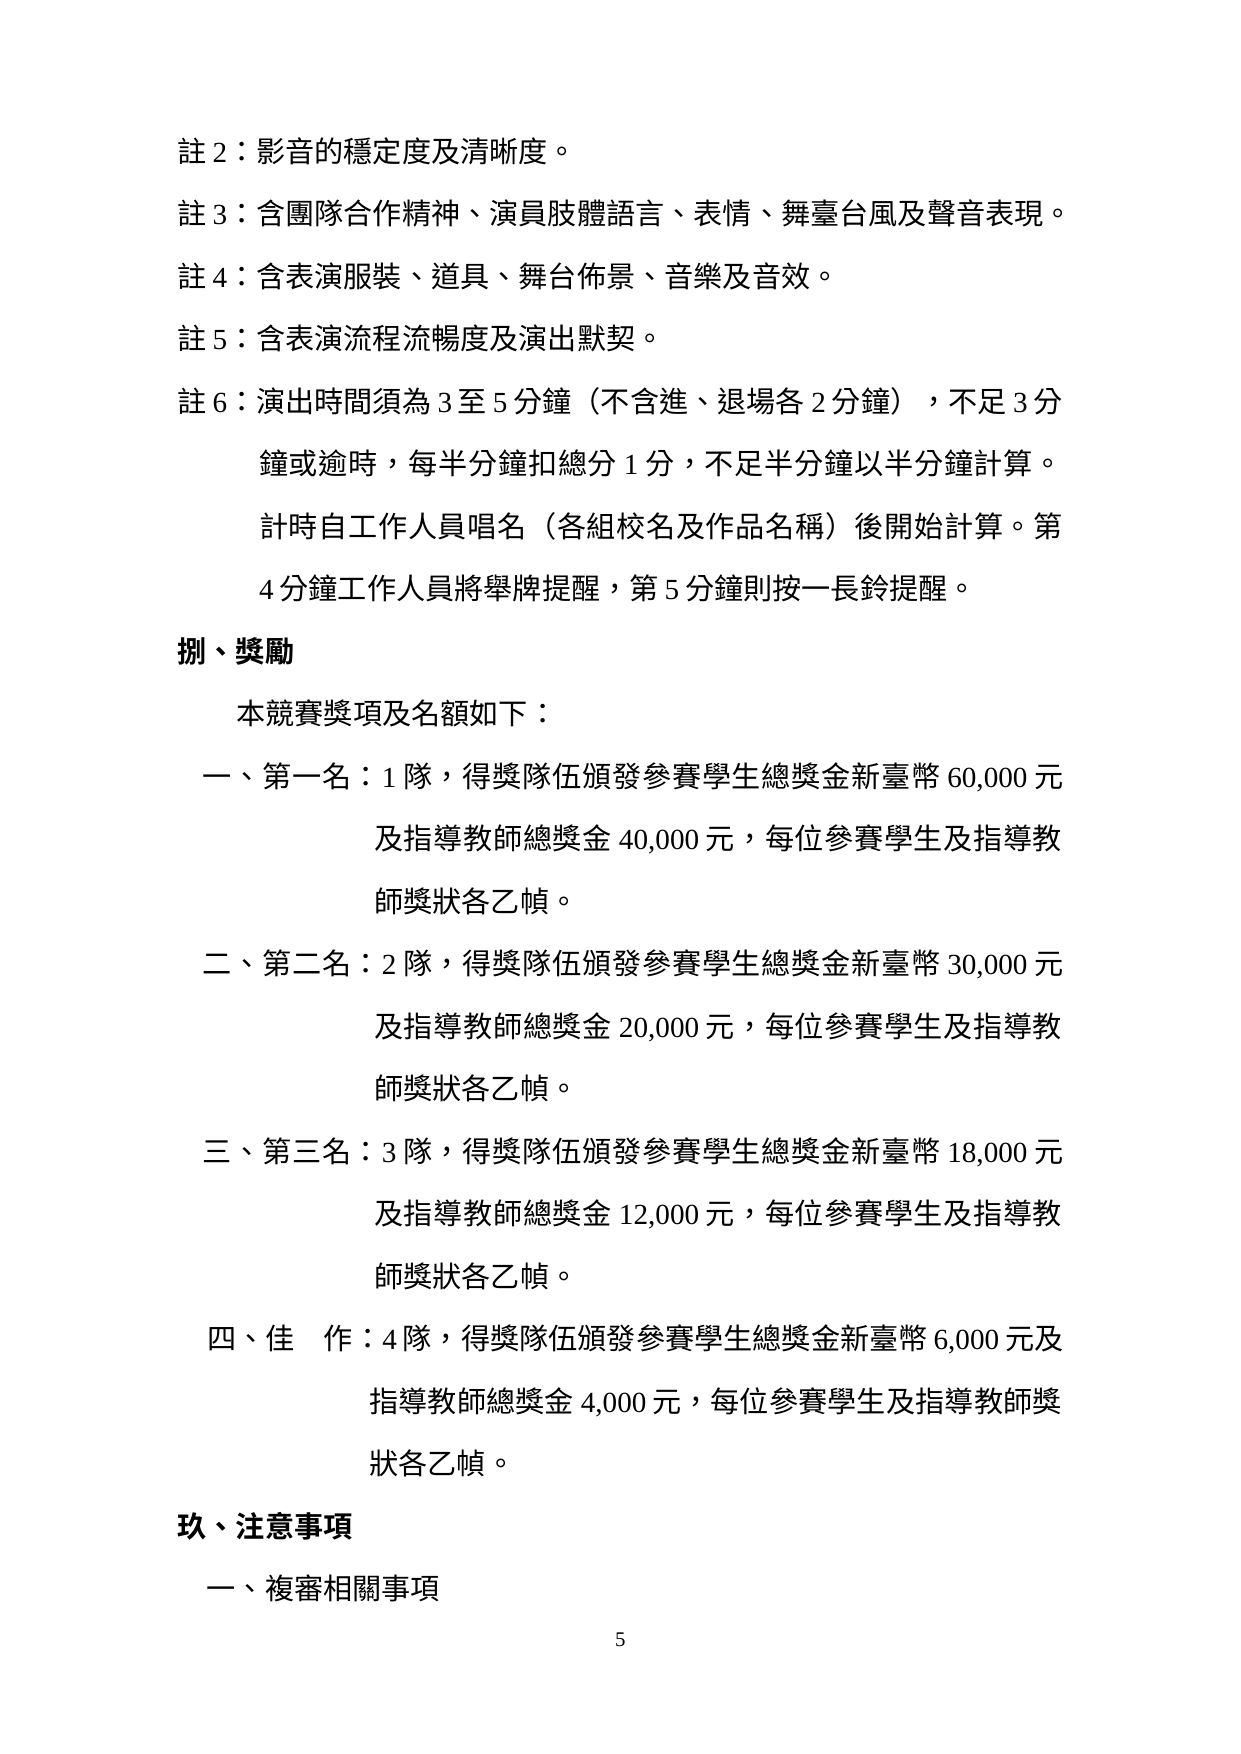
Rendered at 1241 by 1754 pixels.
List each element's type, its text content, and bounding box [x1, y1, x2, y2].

text 註6：演出時間須為3至5分鐘（不含進、退場各2分鐘），不足3分鐘或逾時，每半分鐘扣總分1分，不足半分鐘以半分鐘計算。計時自工作人員唱名（各組校名及作品名稱）後開始計算。第4分鐘工作人員將舉牌提醒，第5分鐘則按一長鈴提醒。 [177, 358, 1063, 608]
text 玖、注意事項 [177, 1483, 1063, 1545]
text 三、第三名：3隊，得獎隊伍頒發參賽學生總獎金新臺幣18,000元及指導教師總獎金12,000元，每位參賽學生及指導教師獎狀各乙幀。 [202, 1108, 1063, 1295]
text 註3：含團隊合作精神、演員肢體語言、表情、舞臺台風及聲音表現。 [177, 170, 1063, 233]
text 本競賽獎項及名額如下： [177, 670, 1063, 733]
text 四、佳 作：4隊，得獎隊伍頒發參賽學生總獎金新臺幣6,000元及指導教師總獎金4,000元，每位參賽學生及指導教師獎狀各乙幀。 [207, 1295, 1063, 1483]
text 一、第一名：1隊，得獎隊伍頒發參賽學生總獎金新臺幣60,000元及指導教師總獎金40,000元，每位參賽學生及指導教師獎狀各乙幀。 [202, 733, 1063, 920]
text 一、複審相關事項 [177, 1545, 1063, 1608]
text 註5：含表演流程流暢度及演出默契。 [177, 295, 1063, 358]
text 二、第二名：2隊，得獎隊伍頒發參賽學生總獎金新臺幣30,000元及指導教師總獎金20,000元，每位參賽學生及指導教師獎狀各乙幀。 [202, 920, 1063, 1108]
text 捌、獎勵 [177, 608, 1063, 670]
text 註2：影音的穩定度及清晰度。 [177, 108, 1063, 170]
text 註4：含表演服裝、道具、舞台佈景、音樂及音效。 [177, 233, 1063, 295]
